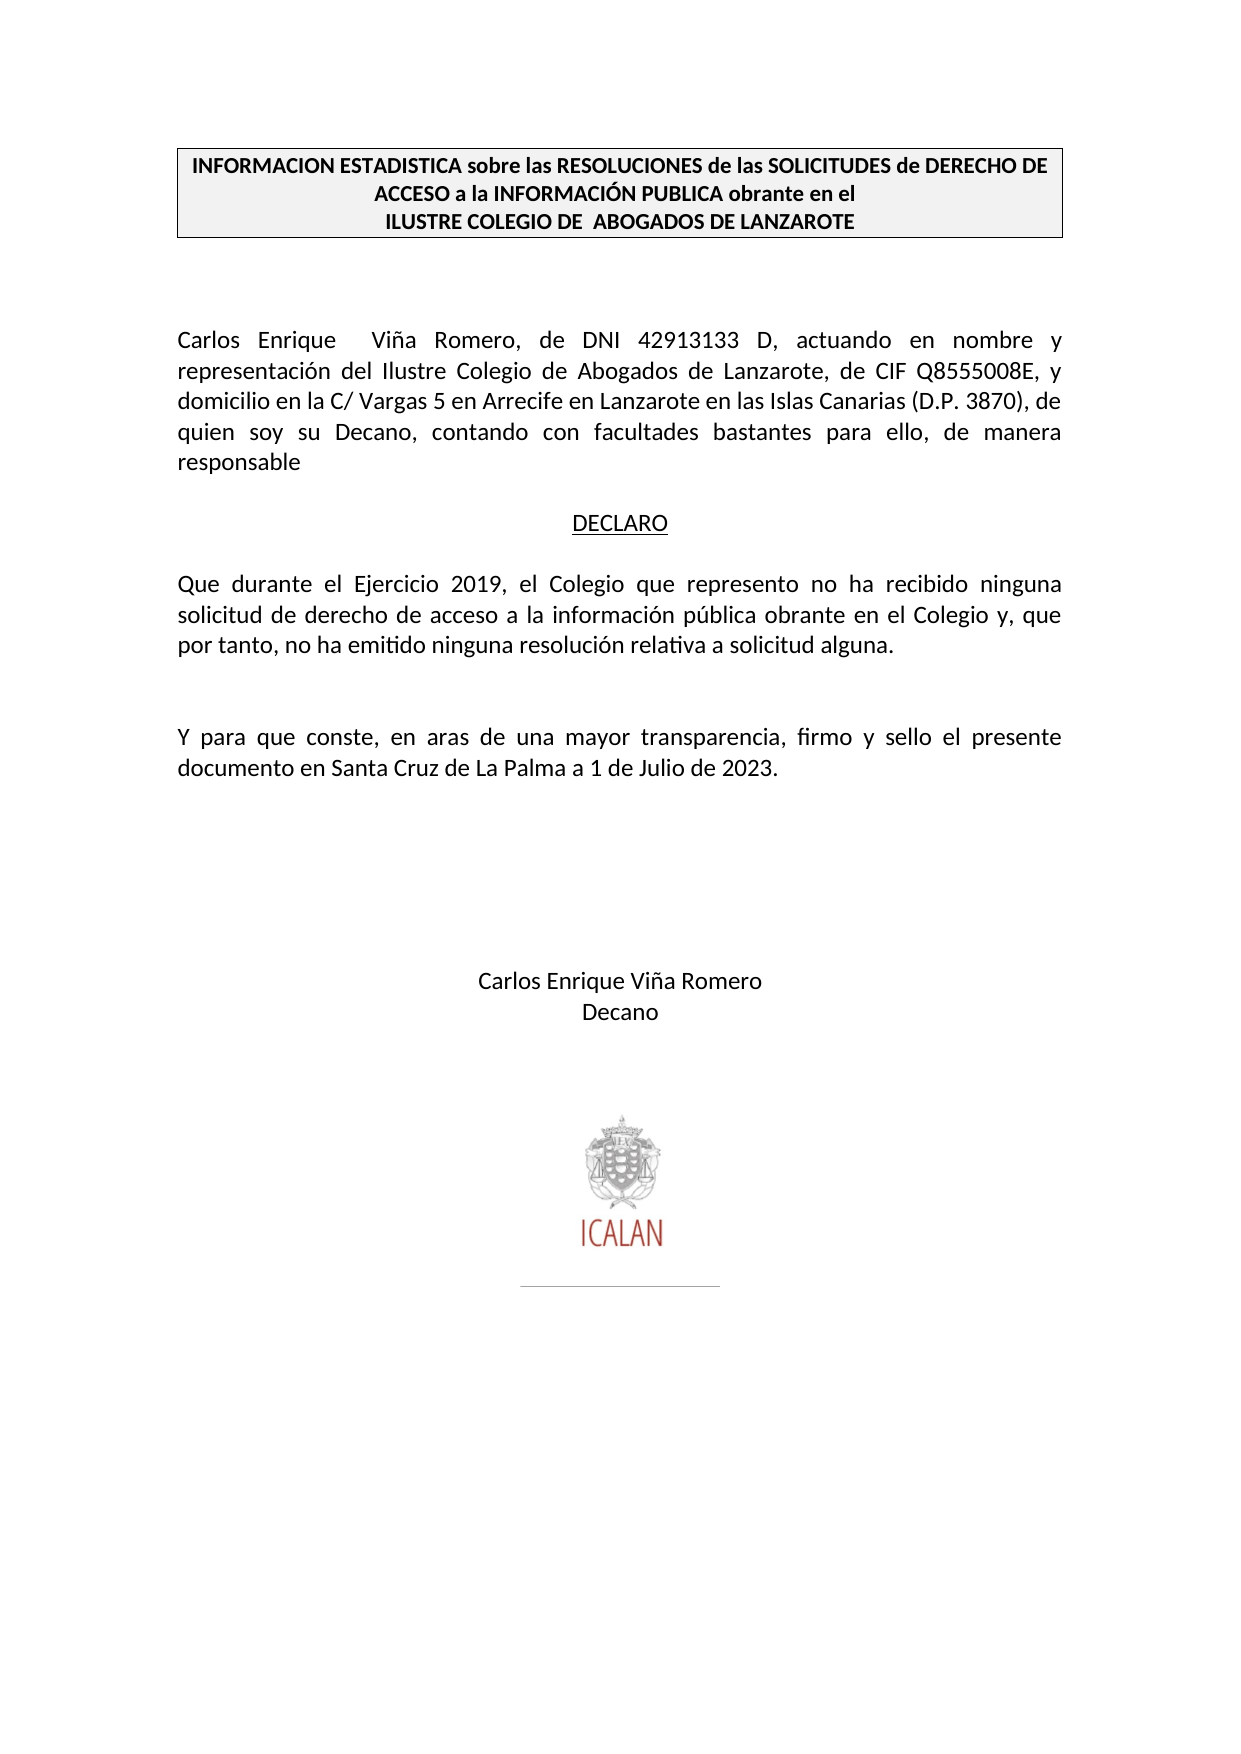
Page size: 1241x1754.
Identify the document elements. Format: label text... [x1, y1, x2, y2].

text Que durante el Ejercicio 2019, el Colegio que represento no ha recibido ninguna solicitud de derecho de acceso a la información pública obrante en el Colegio y, que por tanto, no ha emitido ninguna resolución relativa a solicitud alguna. [177, 569, 1063, 660]
text DECLARO [177, 508, 1063, 538]
text Decano [177, 996, 1063, 1026]
text INFORMACION ESTADISTICA sobre las RESOLUCIONES de las SOLICITUDES de DERECHO DE ACCESO a la INFORMACIÓN PUBLICA obrante en el [178, 149, 1062, 204]
text Carlos Enrique Viña Romero, de DNI 42913133 D, actuando en nombre y representación del Ilustre Colegio de Abogados de Lanzarote, de CIF Q8555008E, y domicilio en la C/ Vargas 5 en Arrecife en Lanzarote en las Islas Canarias (D.P. 3870), de quien soy su Decano, contando con facultades bastantes para ello, de manera responsable [177, 324, 1063, 477]
text Carlos Enrique Viña Romero [177, 965, 1063, 996]
text ILUSTRE COLEGIO DE ABOGADOS DE LANZAROTE [178, 204, 1062, 237]
text Y para que conste, en aras de una mayor transparencia, firmo y sello el presente documento en Santa Cruz de La Palma a 1 de Julio de 2023. [177, 721, 1063, 782]
